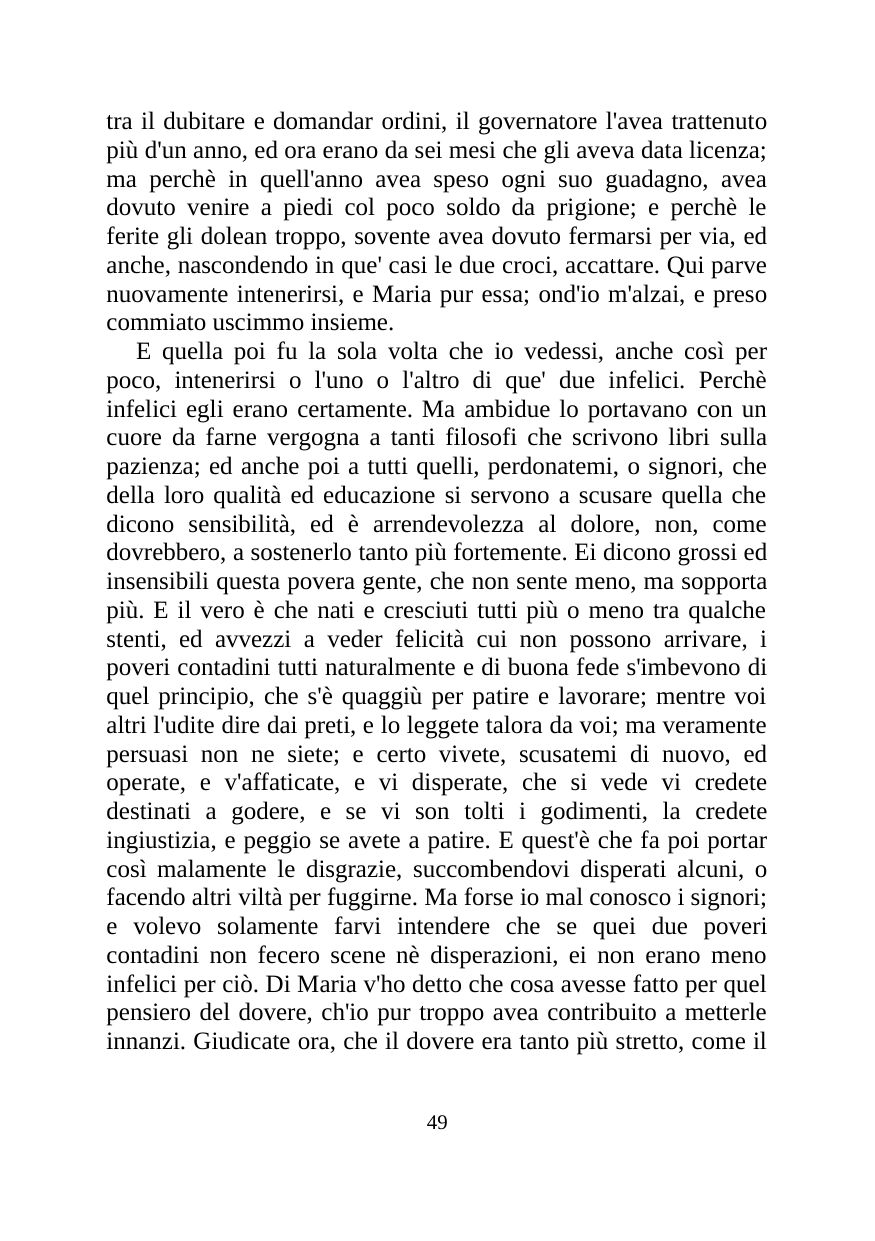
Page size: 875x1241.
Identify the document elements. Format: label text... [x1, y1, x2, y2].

text E quella poi fu la sola volta che io vedessi, anche così per poco, intenerirsi o l'uno o l'altro di que' due infelici. Perchè infelici egli erano certamente. Ma ambidue lo portavano con un cuore da farne vergogna a tanti filosofi che scrivono libri sulla pazienza; ed anche poi a tutti quelli, perdonatemi, o signori, che della loro qualità ed educazione si servono a scusare quella che dicono sensibilità, ed è arrendevolezza al dolore, non, come dovrebbero, a sostenerlo tanto più fortemente. Ei dicono grossi ed insensibili questa povera gente, che non sente meno, ma sopporta più. E il vero è che nati e cresciuti tutti più o meno tra qualche stenti, ed avvezzi a veder felicità cui non possono arrivare, i poveri contadini tutti naturalmente e di buona fede s'imbevono di quel principio, che s'è quaggiù per patire e lavorare; mentre voi altri l'udite dire dai preti, e lo leggete talora da voi; ma veramente persuasi non ne siete; e certo vivete, scusatemi di nuovo, ed operate, e v'affaticate, e vi disperate, che si vede vi credete destinati a godere, e se vi son tolti i godimenti, la credete ingiustizia, e peggio se avete a patire. E quest'è che fa poi portar così malamente le disgrazie, succombendovi disperati alcuni, o facendo altri viltà per fuggirne. Ma forse io mal conosco i signori; e volevo solamente farvi intendere che se quei due poveri contadini non fecero scene nè disperazioni, ei non erano meno infelici per ciò. Di Maria v'ho detto che cosa avesse fatto per quel pensiero del dovere, ch'io pur troppo avea contribuito a metterle innanzi. Giudicate ora, che il dovere era tanto più stretto, come il [106, 336, 768, 1055]
text tra il dubitare e domandar ordini, il governatore l'avea trattenuto più d'un anno, ed ora erano da sei mesi che gli aveva data licenza; ma perchè in quell'anno avea speso ogni suo guadagno, avea dovuto venire a piedi col poco soldo da prigione; e perchè le ferite gli dolean troppo, sovente avea dovuto fermarsi per via, ed anche, nascondendo in que' casi le due croci, accattare. Qui parve nuovamente intenerirsi, e Maria pur essa; ond'io m'alzai, e preso commiato uscimmo insieme. [106, 106, 768, 336]
